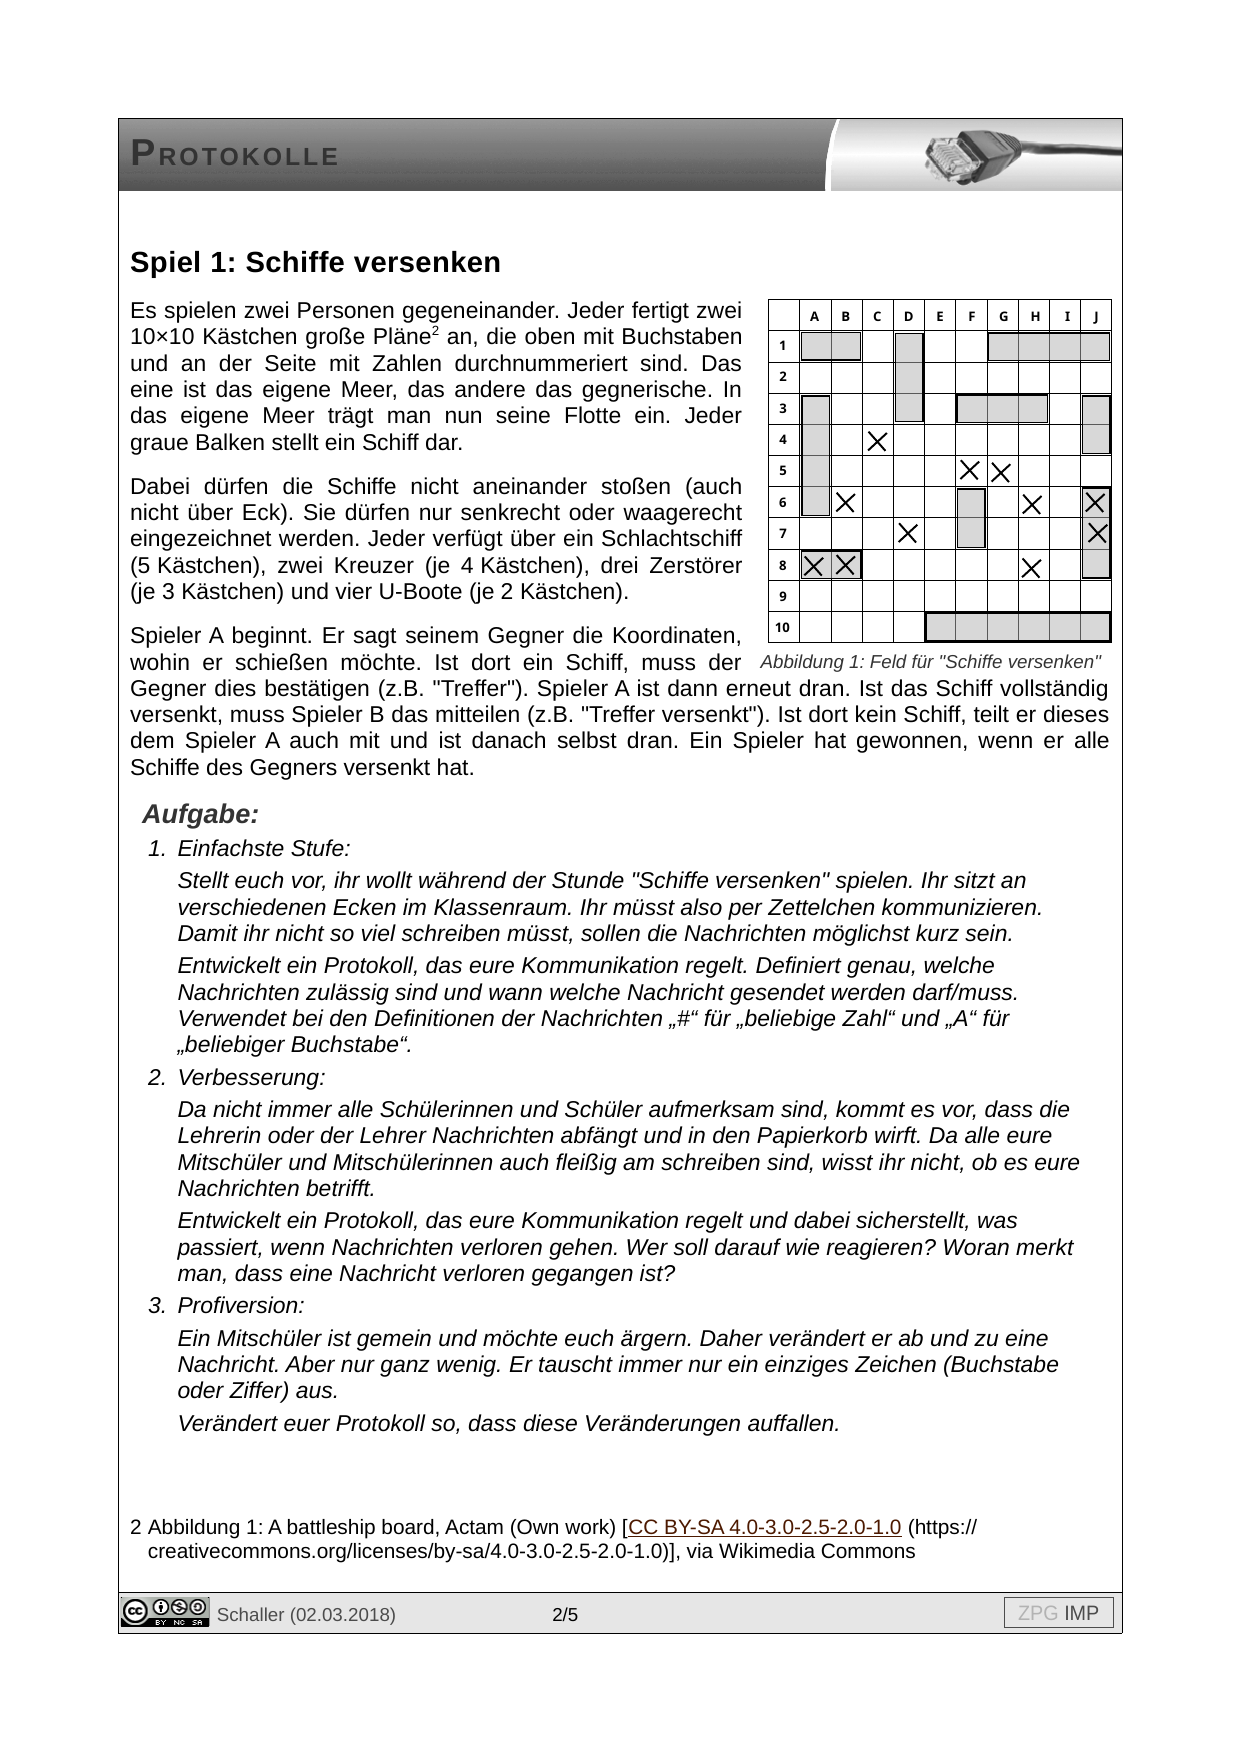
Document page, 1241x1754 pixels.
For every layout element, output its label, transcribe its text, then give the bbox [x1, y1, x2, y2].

list Verändert euer Protokoll so, dass diese Veränderungen auffallen. [148, 1410, 1092, 1436]
text Aufgabe: [142, 798, 1092, 829]
list Stellt euch vor, ihr wollt während der Stunde "Schiffe versenken" spielen. Ihr sitzt an verschiedenen Ecken im Klassenraum. Ihr müsst also per Zettelchen kommunizieren. Damit ihr nicht so viel schreiben müsst, sollen die Nachrichten möglichst kurz sein. [148, 867, 1092, 946]
list Einfachste Stufe: [148, 835, 1092, 861]
text Dabei dürfen die Schiffe nicht aneinander stoßen (auch nicht über Eck). Sie dürfen nur senkrecht oder waagerecht eingezeichnet werden. Jeder verfügt über ein Schlachtschiff (5 Kästchen), zwei Kreuzer (je 4 Kästchen), drei Zerstörer (je 3 Kästchen) und vier U-Boote (je 2 Kästchen). [130, 473, 754, 604]
text Abbildung 1: A battleship board, Actam (Own work) [CC BY-SA 4.0-3.0-2.5-2.0-1.0 (https:// creativecommons.org/licenses/by-sa/4.0-3.0-2.5-2.0-1.0)], via Wikimedia Commons [130, 1514, 1122, 1562]
list Verbesserung: [148, 1064, 1092, 1090]
list Entwickelt ein Protokoll, das eure Kommunikation regelt. Definiert genau, welche Nachrichten zulässig sind und wann welche Nachricht gesendet werden darf/muss. Verwendet bei den Definitionen der Nachrichten „#“ für „beliebige Zahl“ und „A“ für „beliebiger Buchstabe“. [142, 952, 1122, 1058]
picture [120, 1597, 210, 1627]
text Spieler A beginnt. Er sagt seinem Gegner die Koordinaten, wohin er schießen möchte. Ist dort ein Schiff, muss der Gegner dies bestätigen (z.B. "Treffer"). Spieler A ist dann erneut dran. Ist das Schiff vollständig versenkt, muss Spieler B das mitteilen (z.B. "Treffer versenkt"). Ist dort kein Schiff, teilt er dieses dem Spieler A auch mit und ist danach selbst dran. Ein Spieler hat gewonnen, wenn er alle Schiffe des Gegners versenkt hat. [130, 622, 1110, 780]
text Spiel 1: Schiffe versenken [130, 246, 1110, 279]
list Da nicht immer alle Schülerinnen und Schüler aufmerksam sind, kommt es vor, dass die Lehrerin oder der Lehrer Nachrichten abfängt und in den Papierkorb wirft. Da alle eure Mitschüler und Mitschülerinnen auch fleißig am schreiben sind, wisst ihr nicht, ob es eure Nachrichten betrifft. [148, 1096, 1092, 1201]
picture [119, 119, 1122, 191]
text Es spielen zwei Personen gegeneinander. Jeder fertigt zwei 10×10 Kästchen große Pläne an, die oben mit Buchstaben und an der Seite mit Zahlen durchnummeriert sind. Das eine ist das eigene Meer, das andere das gegnerische. In das eigene Meer trägt man nun seine Flotte ein. Jeder graue Balken stellt ein Schiff dar. [130, 291, 760, 672]
list Profiversion: [148, 1292, 1092, 1319]
list Ein Mitschüler ist gemein und möchte euch ärgern. Daher verändert er ab und zu eine Nachricht. Aber nur ganz wenig. Er tauscht immer nur ein einziges Zeichen (Buchstabe oder Ziffer) aus. [148, 1325, 1092, 1404]
text Abbildung 1: Feld für "Schiffe versenken" [760, 291, 1108, 672]
list Entwickelt ein Protokoll, das eure Kommunikation regelt und dabei sicherstellt, was passiert, wenn Nachrichten verloren gehen. Wer soll darauf wie reagieren? Woran merkt man, dass eine Nachricht verloren gegangen ist? [148, 1207, 1092, 1286]
